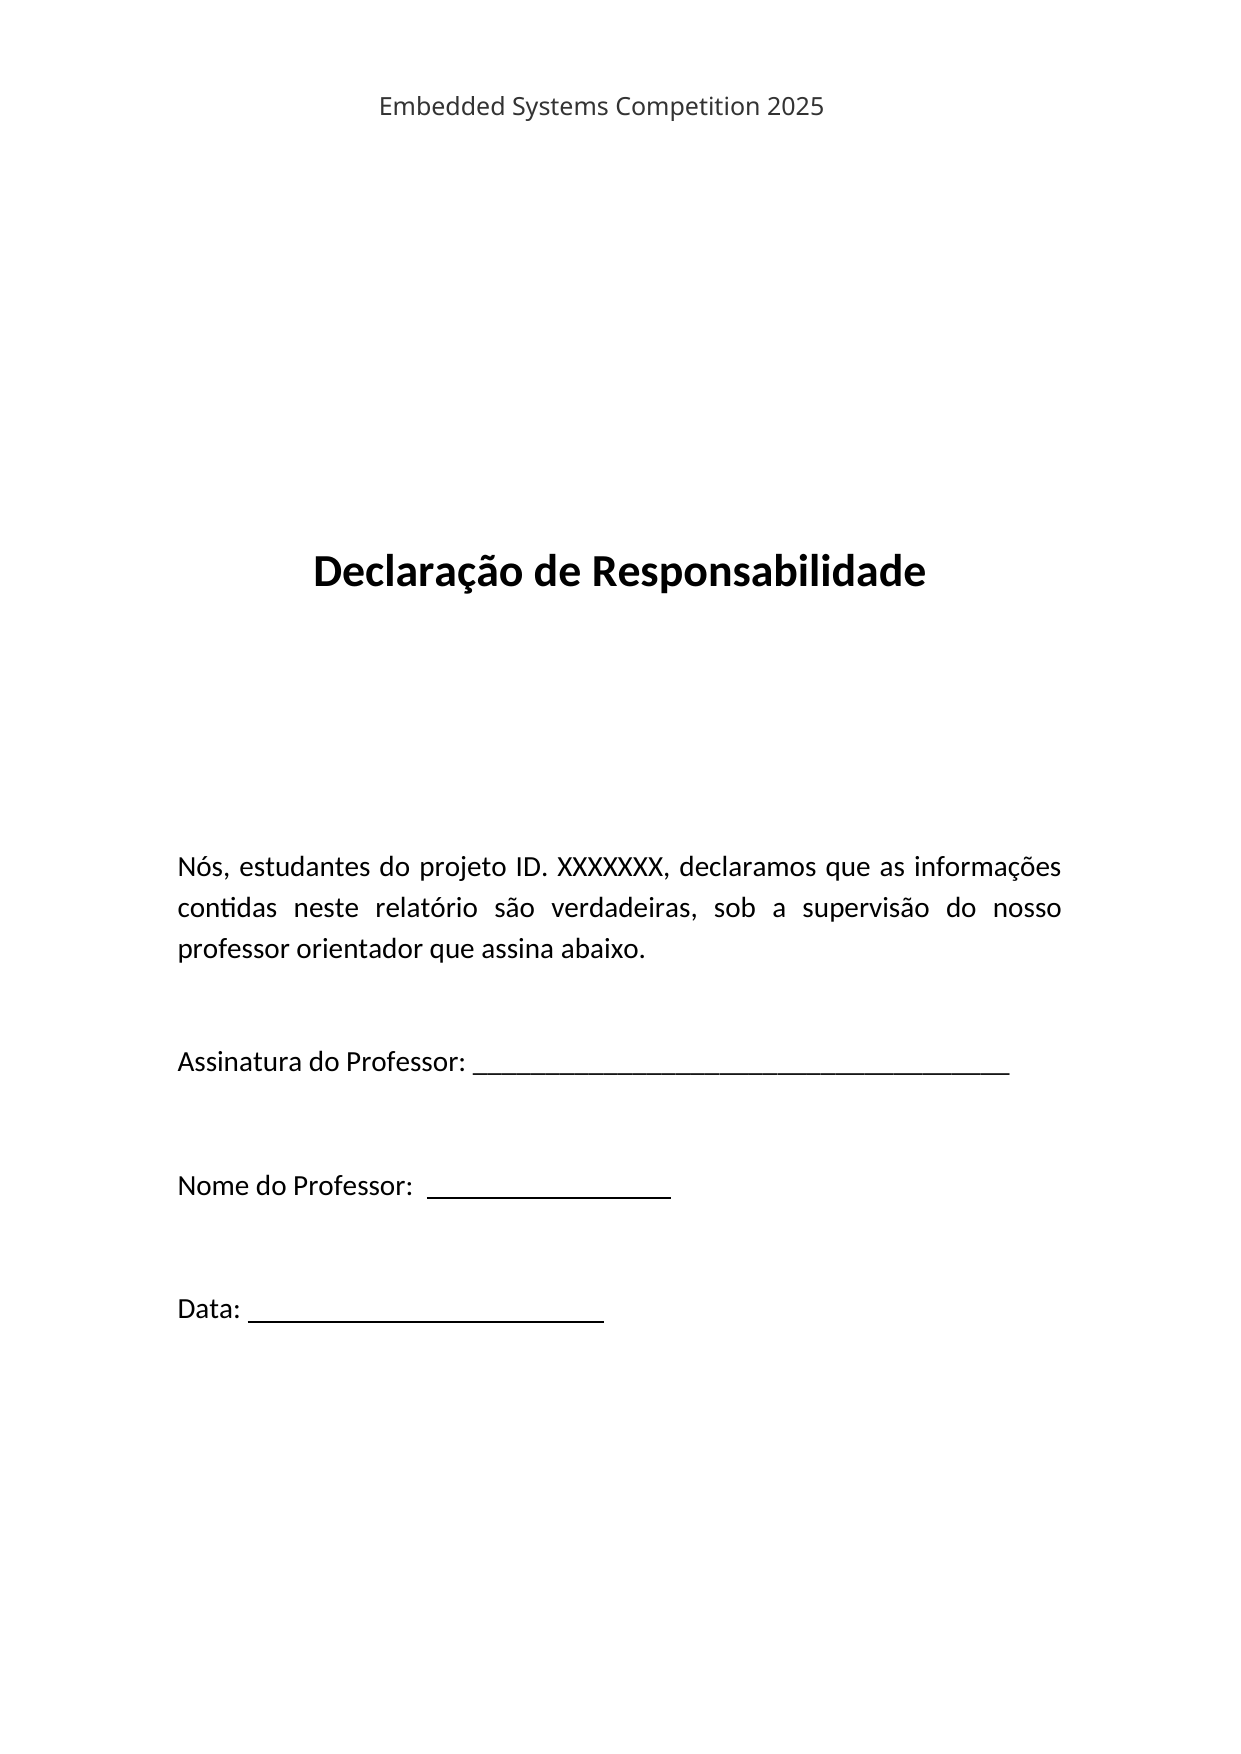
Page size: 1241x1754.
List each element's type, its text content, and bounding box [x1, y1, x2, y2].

text Declaração de Responsabilidade [177, 542, 1063, 597]
text Data: [177, 1291, 1063, 1326]
text Assinatura do Professor: _____________________________________ [177, 1043, 1063, 1079]
text Nome do Professor: [177, 1167, 1063, 1203]
text Nós, estudantes do projeto ID. XXXXXXX, declaramos que as informações contidas neste relatório são verdadeiras, sob a supervisão do nosso professor orientador que assina abaixo. [177, 848, 1063, 966]
